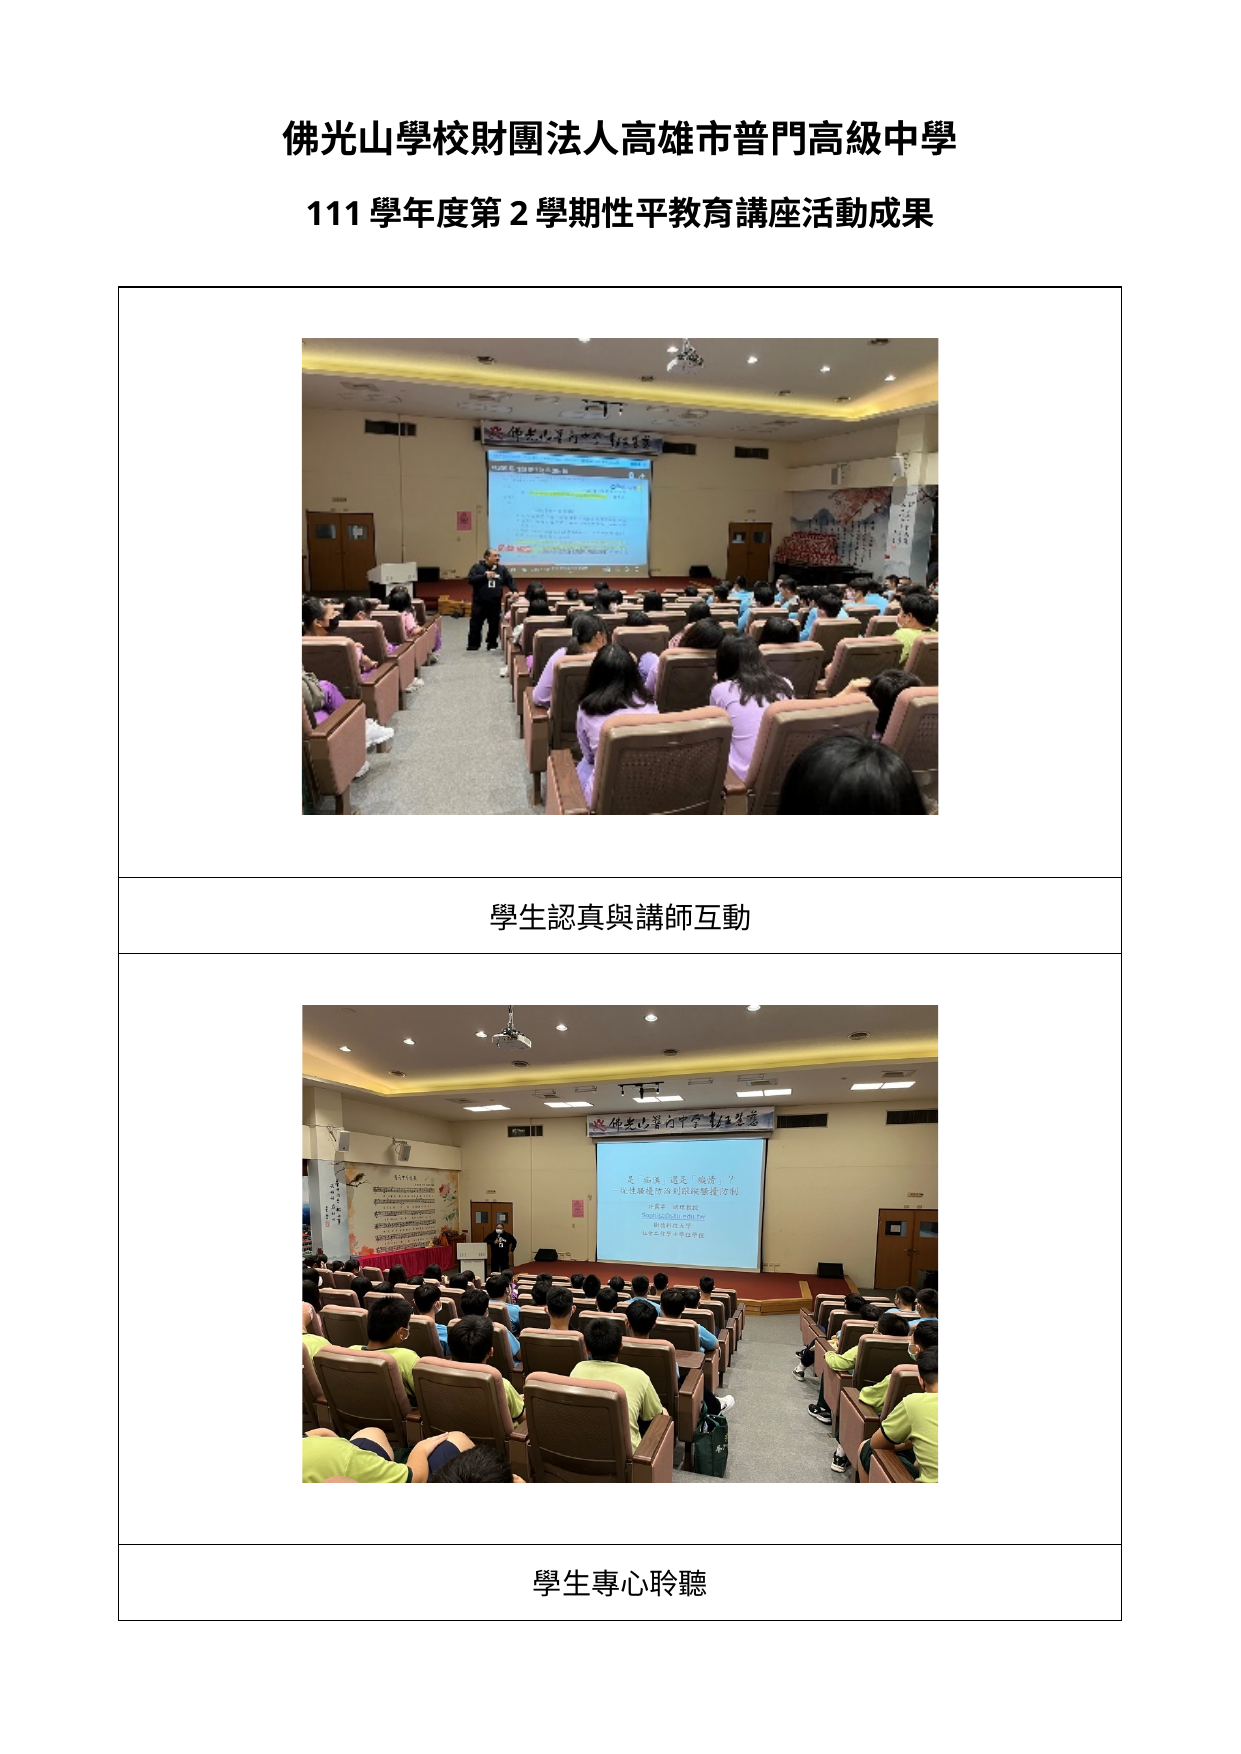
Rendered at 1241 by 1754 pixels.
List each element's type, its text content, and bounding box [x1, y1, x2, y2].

text 佛光山學校財團法人高雄市普門高級中學 [118, 99, 1122, 174]
picture [301, 338, 939, 815]
table_header [119, 288, 1121, 877]
table_cell [119, 954, 1121, 1543]
table_cell 學生認真與講師互動 [119, 878, 1121, 953]
text 111學年度第2學期性平教育講座活動成果 [118, 174, 1122, 249]
picture [302, 1005, 939, 1483]
table_cell 學生專心聆聽 [119, 1545, 1121, 1619]
